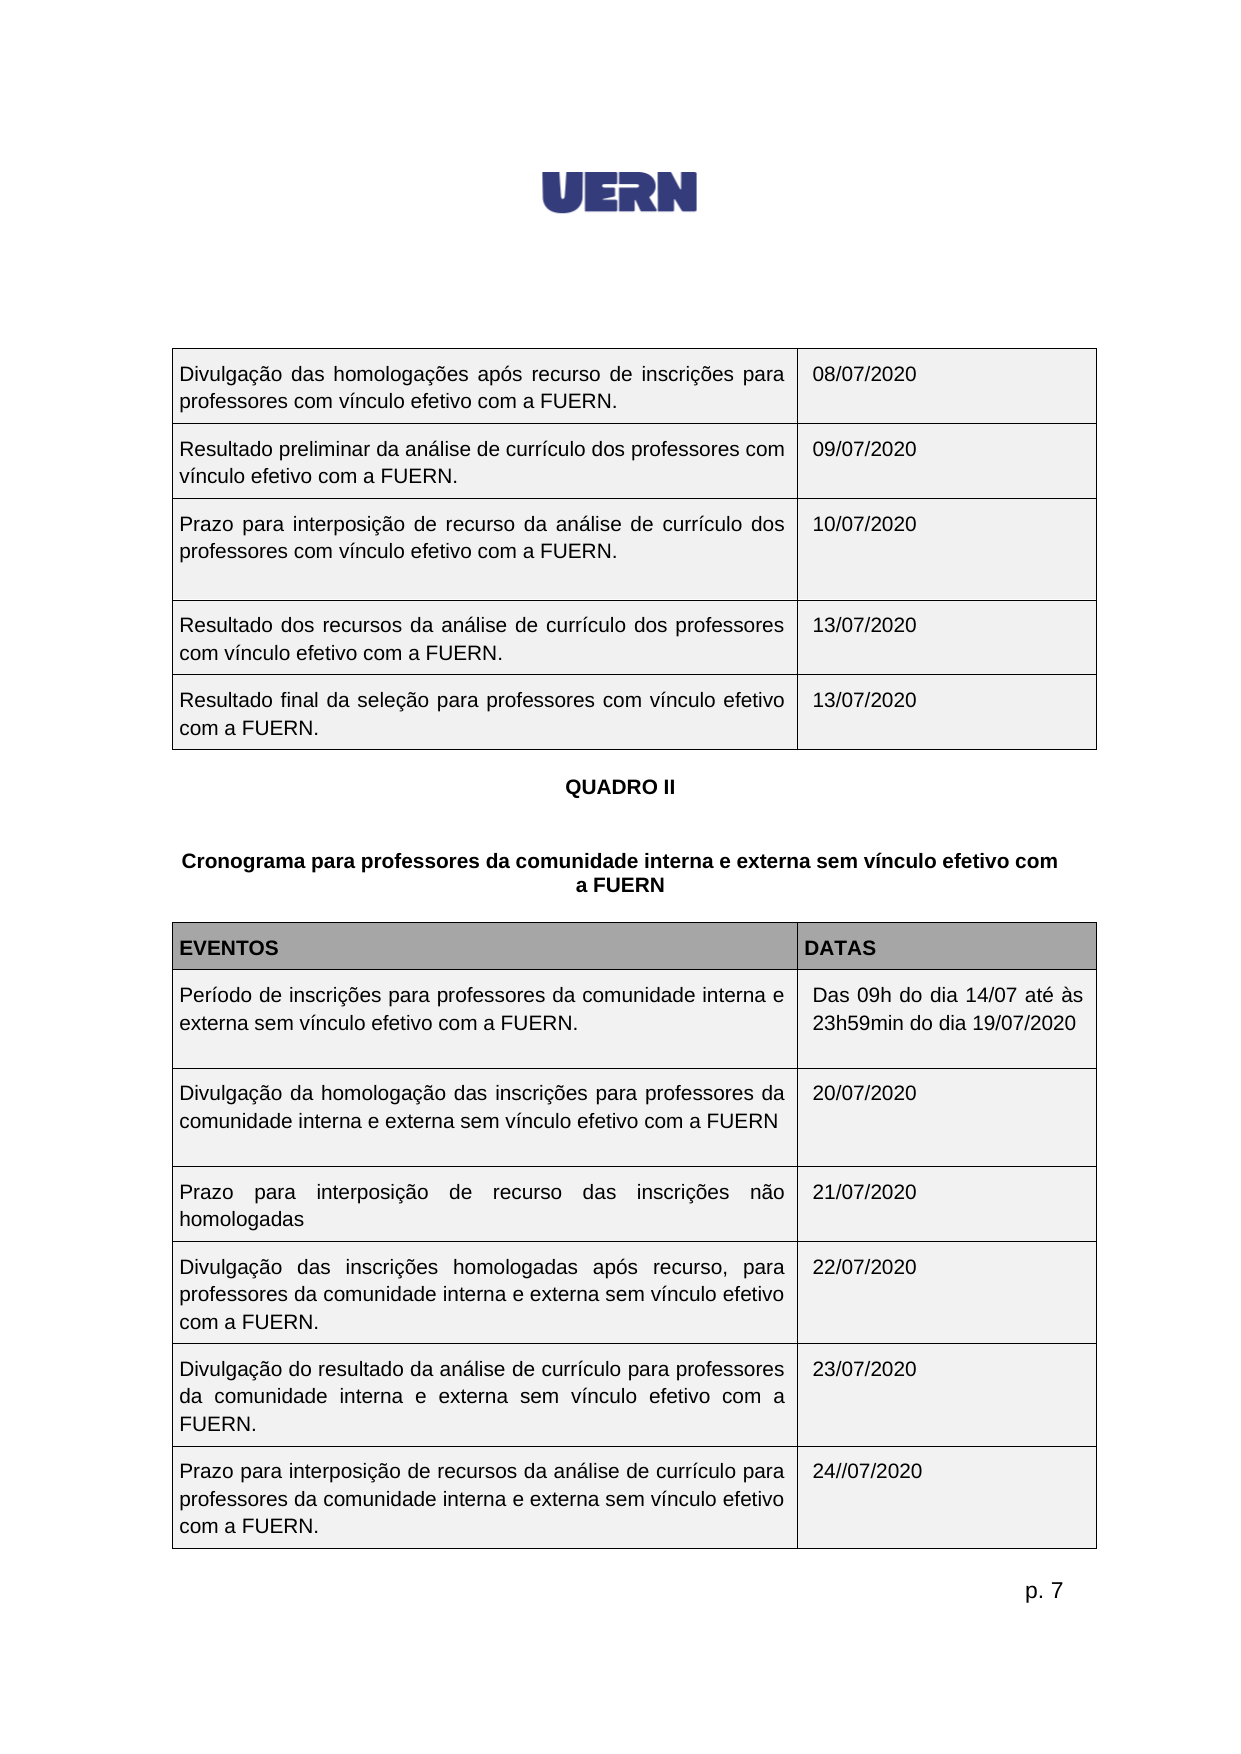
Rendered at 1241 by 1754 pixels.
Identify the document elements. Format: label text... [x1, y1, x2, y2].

table_cell Prazo para interposição de recurso das inscrições não homologadas [173, 1167, 797, 1241]
table_cell 09/07/2020 [798, 424, 1096, 498]
table_cell Divulgação das homologações após recurso de inscrições para professores com vínculo efetivo com a FUERN. [173, 349, 797, 423]
table_cell 13/07/2020 [798, 601, 1096, 674]
table_cell Prazo para interposição de recurso da análise de currículo dos professores com vínculo efetivo com a FUERN. [173, 499, 797, 599]
table_cell Das 09h do dia 14/07 até às 23h59min do dia 19/07/2020 [798, 970, 1096, 1068]
table_cell 13/07/2020 [798, 675, 1096, 749]
table_cell 24//07/2020 [798, 1447, 1096, 1548]
table_cell Divulgação da homologação das inscrições para professores da comunidade interna e externa sem vínculo efetivo com a FUERN [173, 1069, 797, 1166]
table_cell 10/07/2020 [798, 499, 1096, 599]
table_cell 20/07/2020 [798, 1069, 1096, 1166]
table_cell 08/07/2020 [798, 349, 1096, 423]
table_header DATAS [798, 923, 1096, 969]
table_cell Resultado final da seleção para professores com vínculo efetivo com a FUERN. [173, 675, 797, 749]
table_cell 23/07/2020 [798, 1344, 1096, 1446]
table_cell Divulgação do resultado da análise de currículo para professores da comunidade interna e externa sem vínculo efetivo com a FUERN. [173, 1344, 797, 1446]
table_cell 21/07/2020 [798, 1167, 1096, 1241]
table_cell Divulgação das inscrições homologadas após recurso, para professores da comunidade interna e externa sem vínculo efetivo com a FUERN. [173, 1242, 797, 1343]
table_cell Prazo para interposição de recursos da análise de currículo para professores da comunidade interna e externa sem vínculo efetivo com a FUERN. [173, 1447, 797, 1548]
table_cell 22/07/2020 [798, 1242, 1096, 1343]
table_cell Resultado dos recursos da análise de currículo dos professores com vínculo efetivo com a FUERN. [173, 601, 797, 674]
table_header EVENTOS [173, 923, 797, 969]
table_cell Resultado preliminar da análise de currículo dos professores com vínculo efetivo com a FUERN. [173, 424, 797, 498]
text QUADRO II [177, 775, 1063, 799]
table_cell Período de inscrições para professores da comunidade interna e externa sem vínculo efetivo com a FUERN. [173, 970, 797, 1068]
text Cronograma para professores da comunidade interna e externa sem vínculo efetivo com a FUERN [177, 849, 1063, 897]
